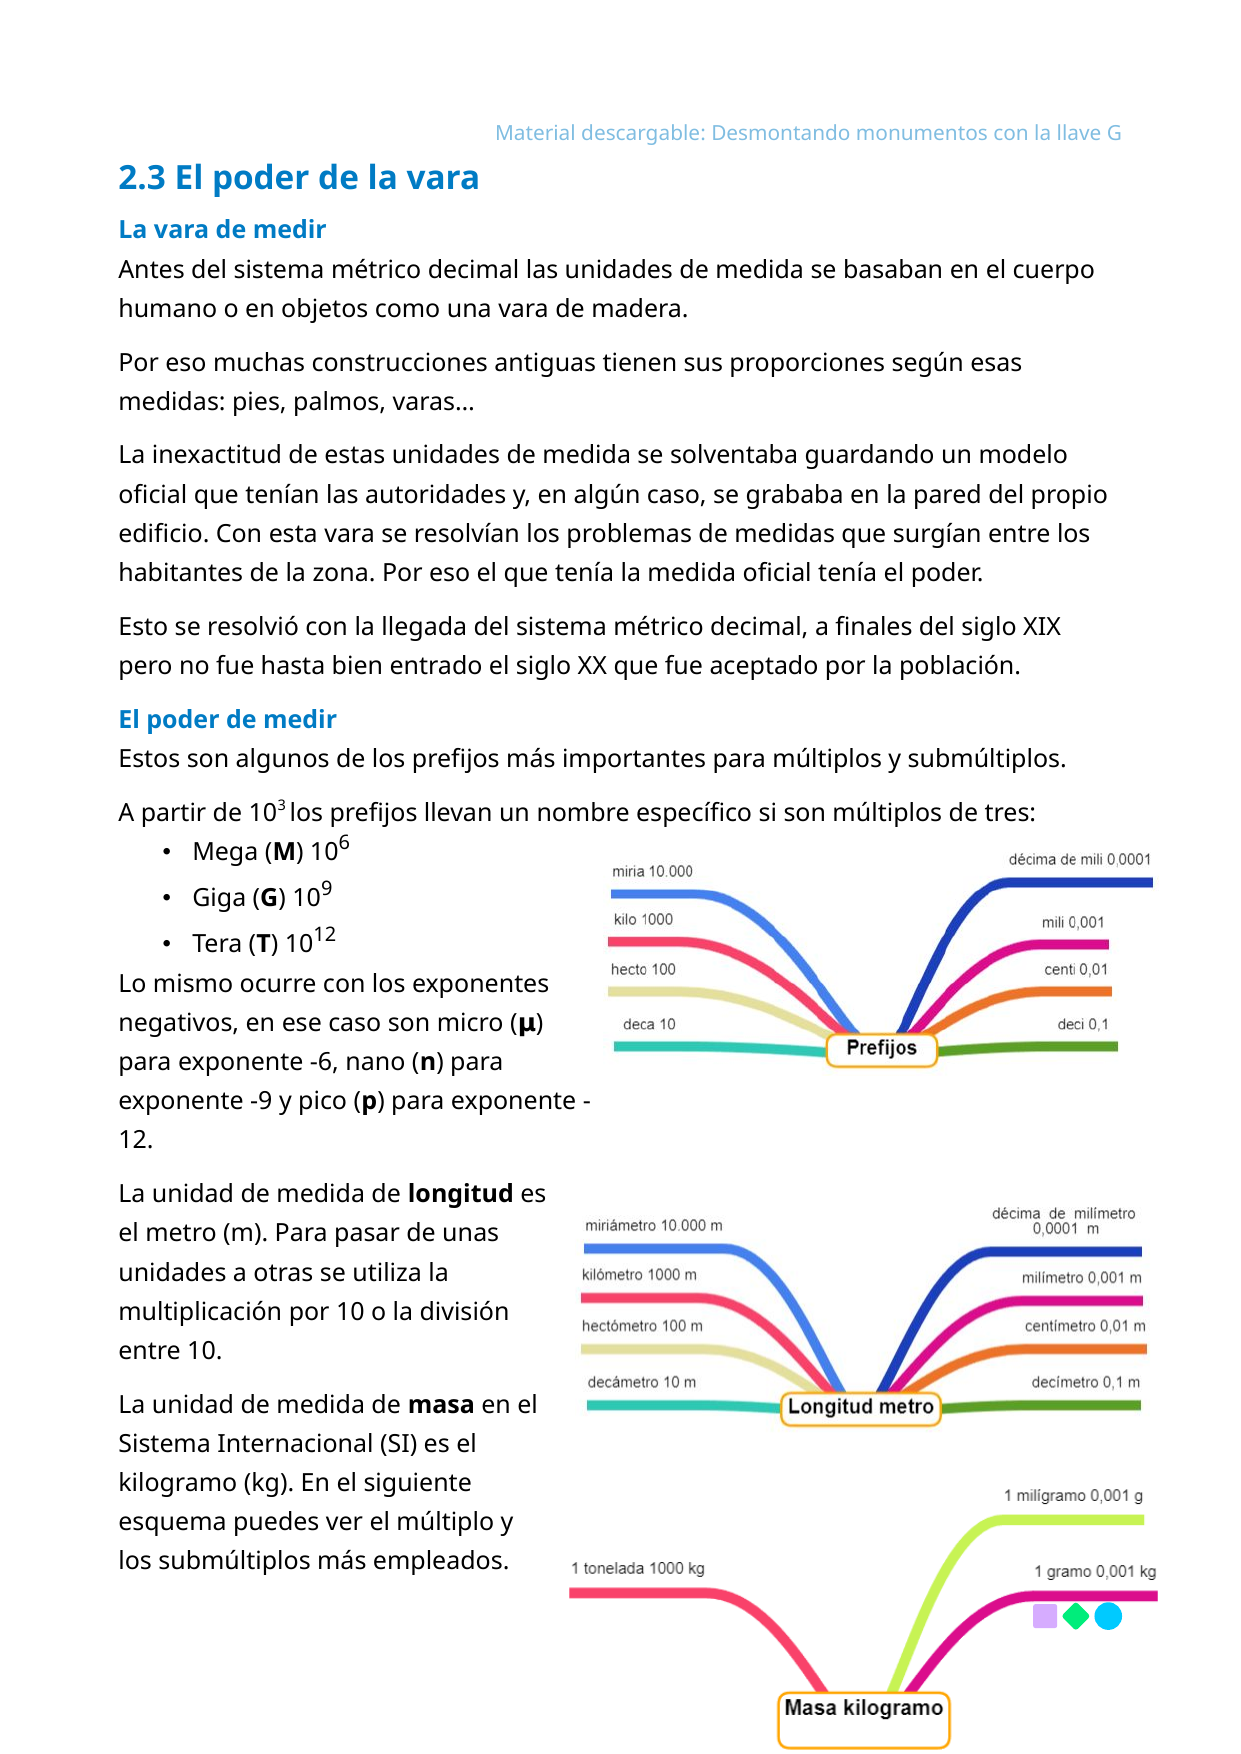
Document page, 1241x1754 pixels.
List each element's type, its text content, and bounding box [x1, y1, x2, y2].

list Giga (G) 109 [162, 874, 603, 914]
list Mega (M) 106 [162, 828, 1122, 868]
subtitle El poder de medir [118, 701, 1122, 735]
subtitle La vara de medir [118, 212, 1122, 246]
picture [603, 844, 1159, 1076]
text Antes del sistema métrico decimal las unidades de medida se basaban en el cuerpo humano o en objetos como una vara de madera. [118, 251, 1122, 324]
text La unidad de medida de longitud es el metro (m). Para pasar de unas unidades a otras se utiliza la multiplicación por 10 o la división entre 10. [118, 1176, 1122, 1367]
text Estos son algunos de los prefijos más importantes para múltiplos y submúltiplos. [118, 741, 1122, 774]
text A partir de 103 los prefijos llevan un nombre específico si son múltiplos de tres: [118, 794, 1122, 828]
text Lo mismo ocurre con los exponentes negativos, en ese caso son micro (𝝻) para exponente -6, nano (n) para exponente -9 y pico (p) para exponente -12. [118, 966, 1122, 1156]
text Esto se resolvió con la llegada del sistema métrico decimal, a finales del siglo XIX pero no fue hasta bien entrado el siglo XX que fue aceptado por la población. [118, 608, 1122, 682]
subtitle 2.3 El poder de la vara [118, 153, 1122, 199]
list Tera (T) 1012 [162, 920, 603, 959]
text Por eso muchas construcciones antiguas tienen sus proporciones según esas medidas: pies, palmos, varas… [118, 344, 1122, 417]
picture [563, 1483, 1162, 1754]
picture [575, 1207, 1151, 1442]
text La inexactitud de estas unidades de medida se solventaba guardando un modelo oficial que tenían las autoridades y, en algún caso, se grababa en la pared del propio edificio. Con esta vara se resolvían los problemas de medidas que surgían entre los habitantes de la zona. Por eso el que tenía la medida oficial tenía el poder. [118, 437, 1122, 589]
text La unidad de medida de masa en el Sistema Internacional (SI) es el kilogramo (kg). En el siguiente esquema puedes ver el múltiplo y los submúltiplos más empleados. [118, 1386, 1122, 1577]
